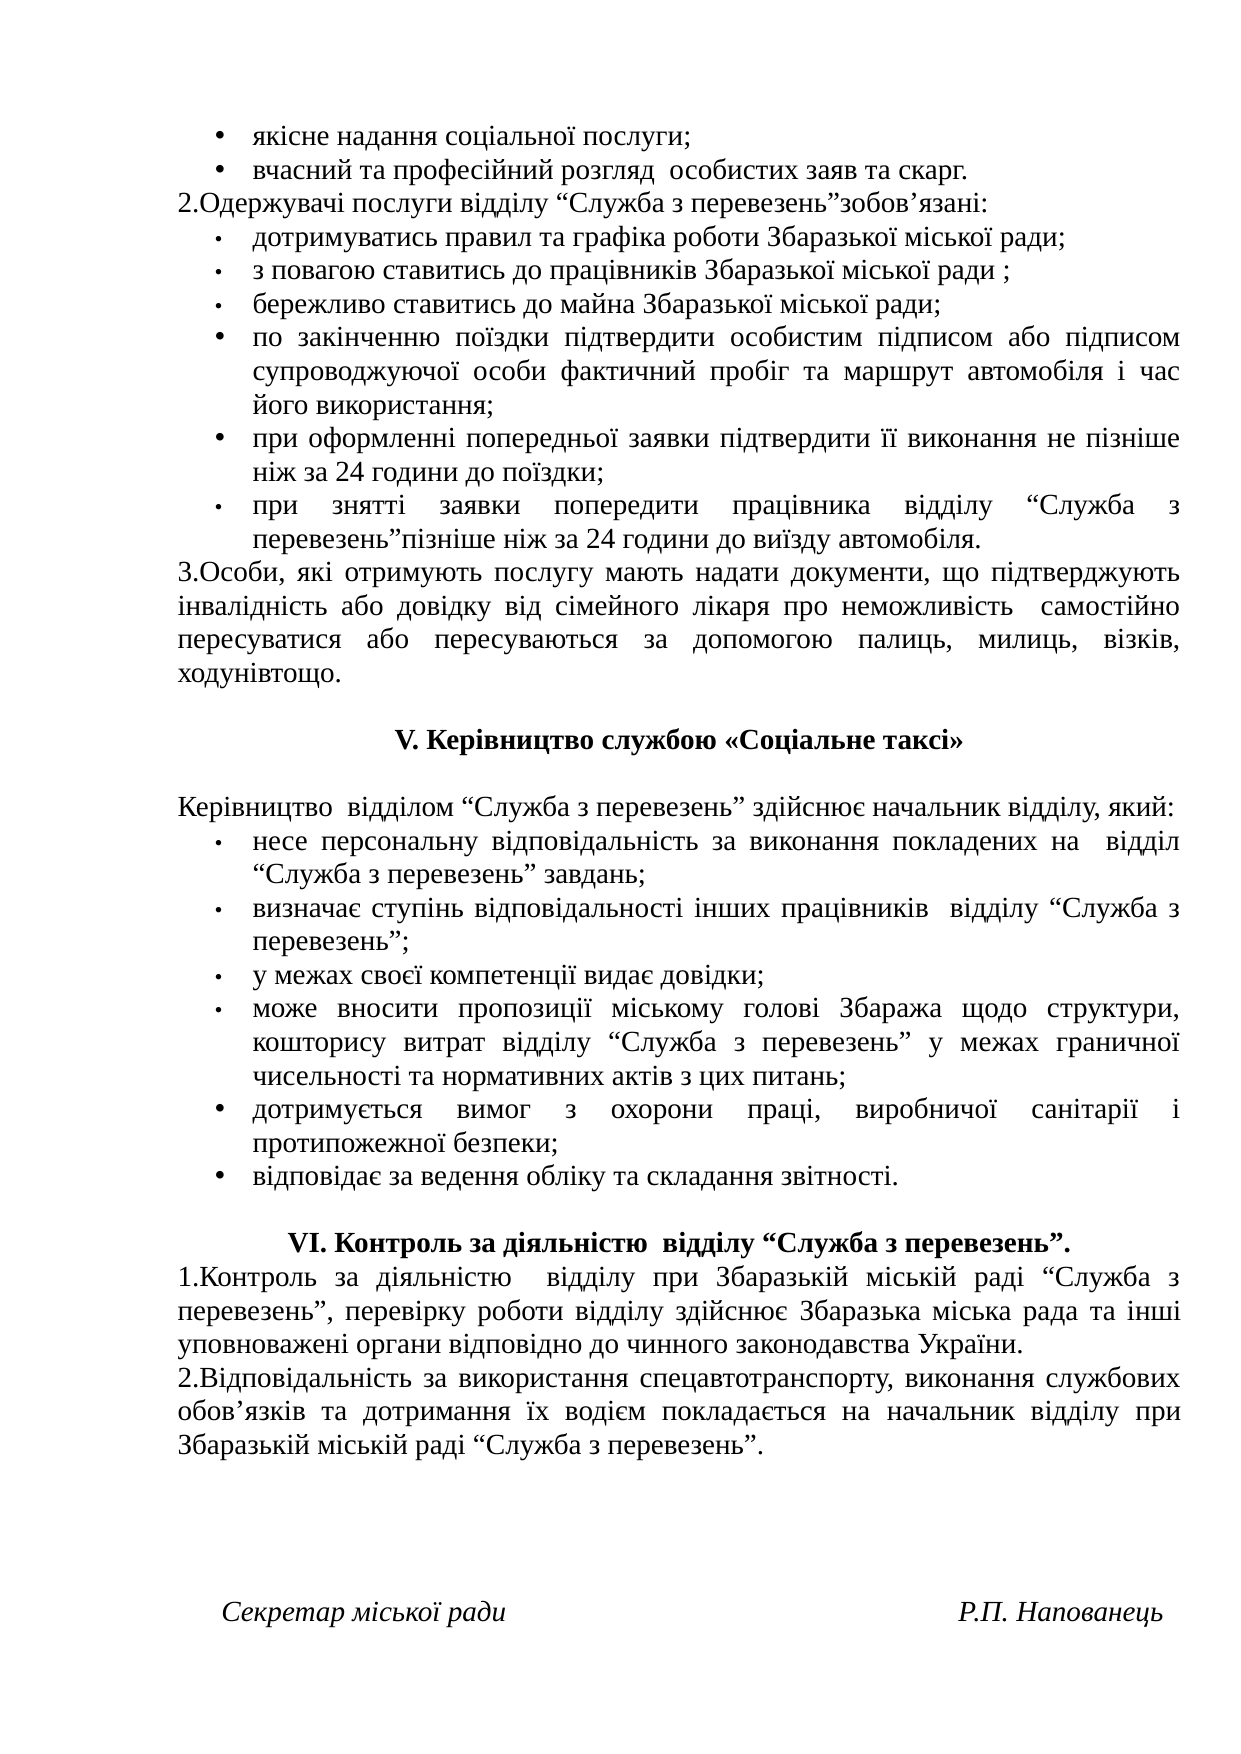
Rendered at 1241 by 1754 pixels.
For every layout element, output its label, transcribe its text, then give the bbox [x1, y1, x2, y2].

list з повагою ставитись до працівників Збаразької міської ради ; [215, 252, 1181, 286]
list дотримується вимог з охорони праці, виробничої санітарії і протипожежної безпеки; [215, 1091, 1181, 1158]
list вчасний та професійний розгляд особистих заяв та скарг. [215, 152, 1181, 185]
list при знятті заявки попередити працівника відділу “Служба з перевезень”пізніше ніж за 24 години до виїзду автомобіля. [215, 487, 1181, 554]
list відповідає за ведення обліку та складання звітності. [215, 1158, 1181, 1192]
list бережливо ставитись до майна Збаразької міської ради; [215, 286, 1181, 319]
list може вносити пропозиції міському голові Збаража щодо структури, кошторису витрат відділу “Служба з перевезень” у межах граничної чисельності та нормативних актів з цих питань; [215, 991, 1181, 1091]
text V. Керівництво службою «Соціальне таксі» [177, 722, 1181, 756]
text VI. Контроль за діяльністю відділу “Служба з перевезень”. [177, 1226, 1181, 1259]
text 2.Відповідальність за використання спецавтотранспорту, виконання службових обов’язків та дотримання їх водієм покладається на начальник відділу при Збаразькій міській раді “Служба з перевезень”. [177, 1360, 1181, 1460]
text Секретар міської ради Р.П. Напованець [177, 1594, 1181, 1628]
list по закінченню поїздки підтвердити особистим підписом або підписом супроводжуючої особи фактичний пробіг та маршрут автомобіля і час його використання; [215, 319, 1181, 420]
list при оформленні попередньої заявки підтвердити її виконання не пізніше ніж за 24 години до поїздки; [215, 420, 1181, 487]
list у межах своєї компетенції видає довідки; [215, 957, 1181, 991]
list дотримуватись правил та графіка роботи Збаразької міської ради; [215, 219, 1181, 252]
text 2.Одержувачі послуги відділу “Служба з перевезень”зобов’язані: [177, 185, 1181, 219]
list несе персональну відповідальність за виконання покладених на відділ “Служба з перевезень” завдань; [215, 823, 1181, 890]
list визначає ступінь відповідальності інших працівників відділу “Служба з перевезень”; [215, 890, 1181, 957]
text 1.Контроль за діяльністю відділу при Збаразькій міській раді “Служба з перевезень”, перевірку роботи відділу здійснює Збаразька міська рада та інші уповноважені органи відповідно до чинного законодавства України. [177, 1259, 1181, 1360]
text Керівництво відділом “Служба з перевезень” здійснює начальник відділу, який: [177, 789, 1181, 823]
list якісне надання соціальної послуги; [215, 118, 1181, 152]
text 3.Особи, які отримують послугу мають надати документи, що підтверджують інвалідність або довідку від сімейного лікаря про неможливість самостійно пересуватися або пересуваються за допомогою палиць, милиць, візків, ходунівтощо. [177, 554, 1181, 689]
